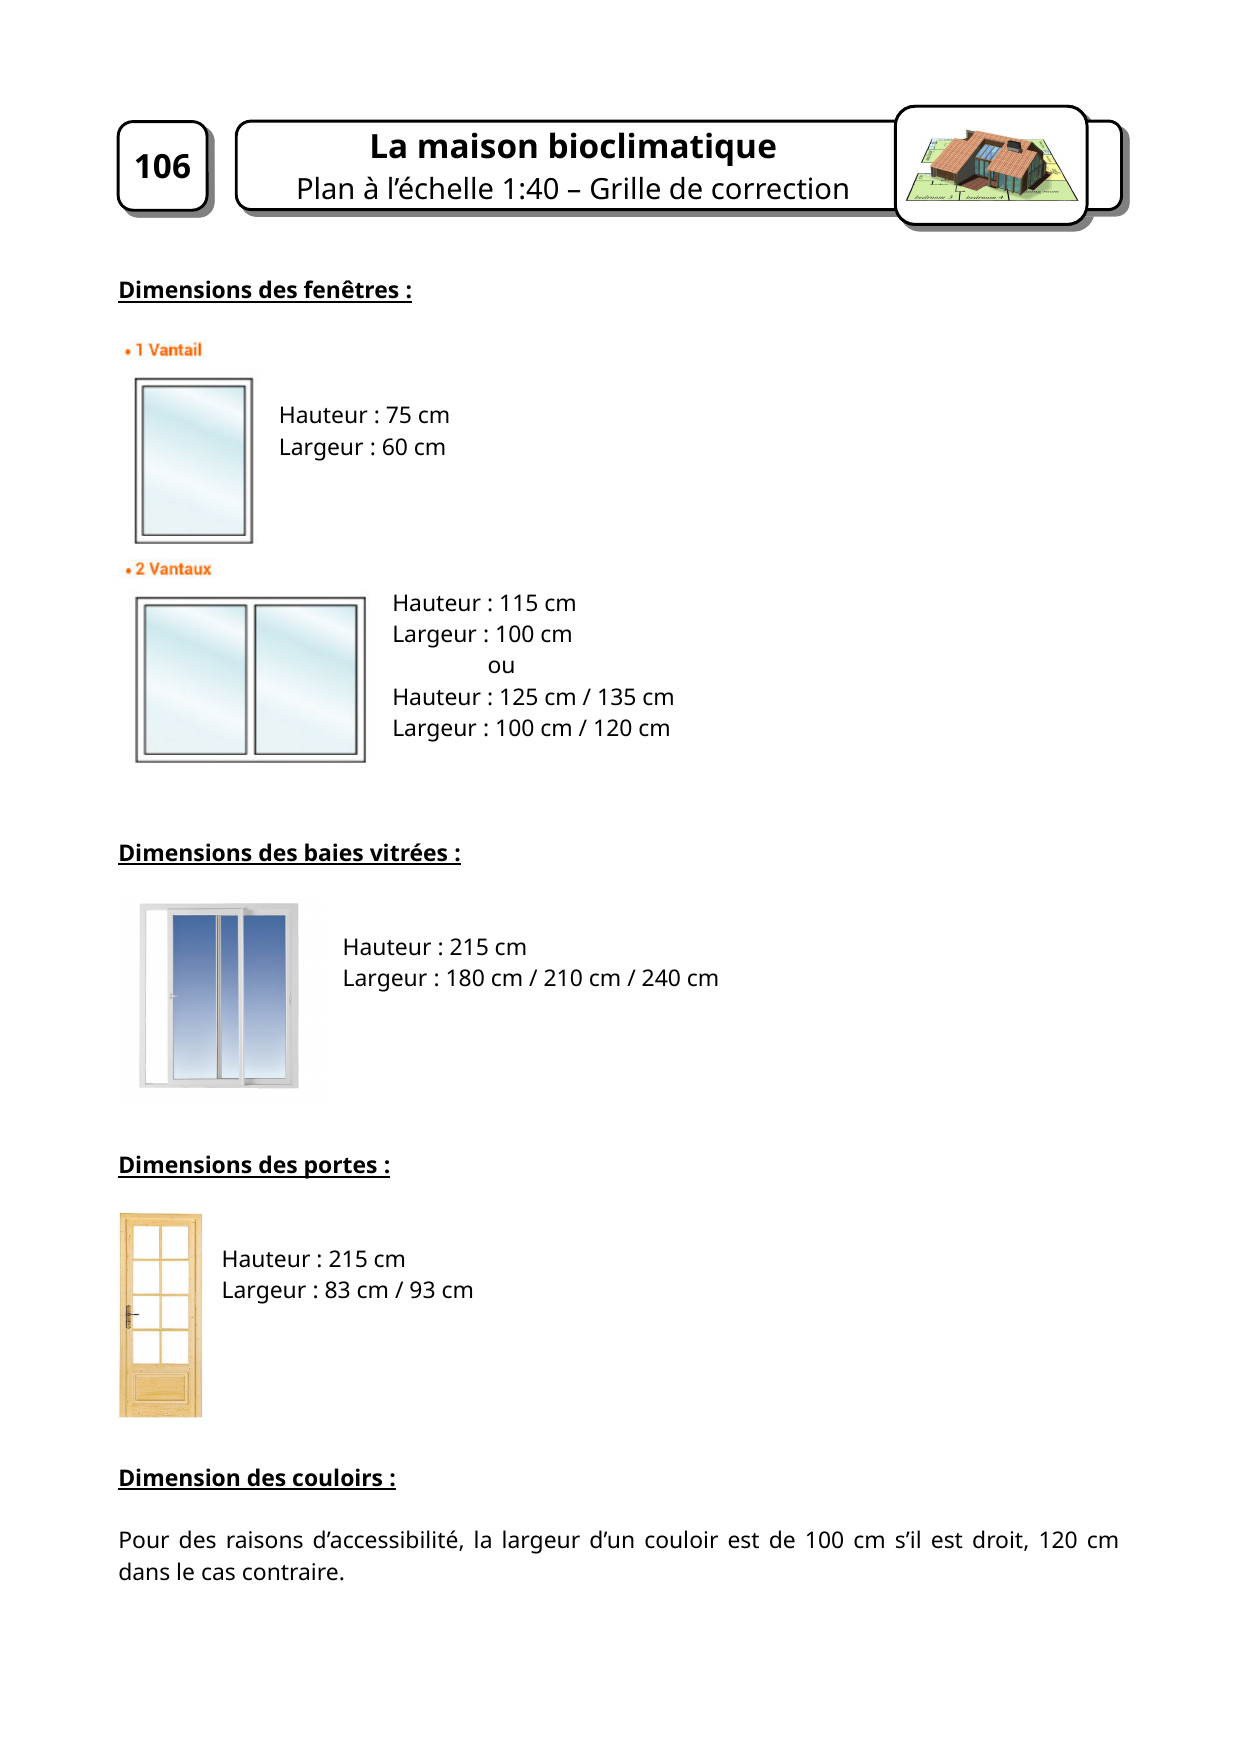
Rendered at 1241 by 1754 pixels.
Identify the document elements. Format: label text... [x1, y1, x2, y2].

text Hauteur : 115 cm [375, 587, 1122, 618]
text Hauteur : 215 cm [325, 931, 1122, 962]
picture [118, 1211, 204, 1419]
text Largeur : 60 cm [262, 431, 1122, 462]
text Hauteur : 215 cm [204, 1243, 1122, 1274]
text Dimensions des fenêtres : [118, 274, 1122, 306]
text Largeur : 180 cm / 210 cm / 240 cm [325, 962, 1122, 993]
text Dimensions des portes : [118, 1149, 1122, 1181]
text Largeur : 100 cm / 120 cm [375, 712, 1122, 743]
text Hauteur : 125 cm / 135 cm [375, 681, 1122, 712]
picture [118, 555, 375, 763]
text Hauteur : 75 cm [262, 399, 1122, 431]
text ou [375, 649, 1122, 681]
text Largeur : 83 cm / 93 cm [204, 1274, 1122, 1306]
text Dimensions des baies vitrées : [118, 837, 1122, 868]
text Dimension des couloirs : [118, 1462, 1122, 1493]
text Largeur : 100 cm [375, 618, 1122, 649]
text Pour des raisons d’accessibilité, la largeur d’un couloir est de 100 cm s’il est droit, 120 cm dans le cas contraire. [118, 1524, 1122, 1587]
picture [903, 128, 1081, 202]
picture [118, 899, 325, 1106]
picture [118, 336, 262, 544]
